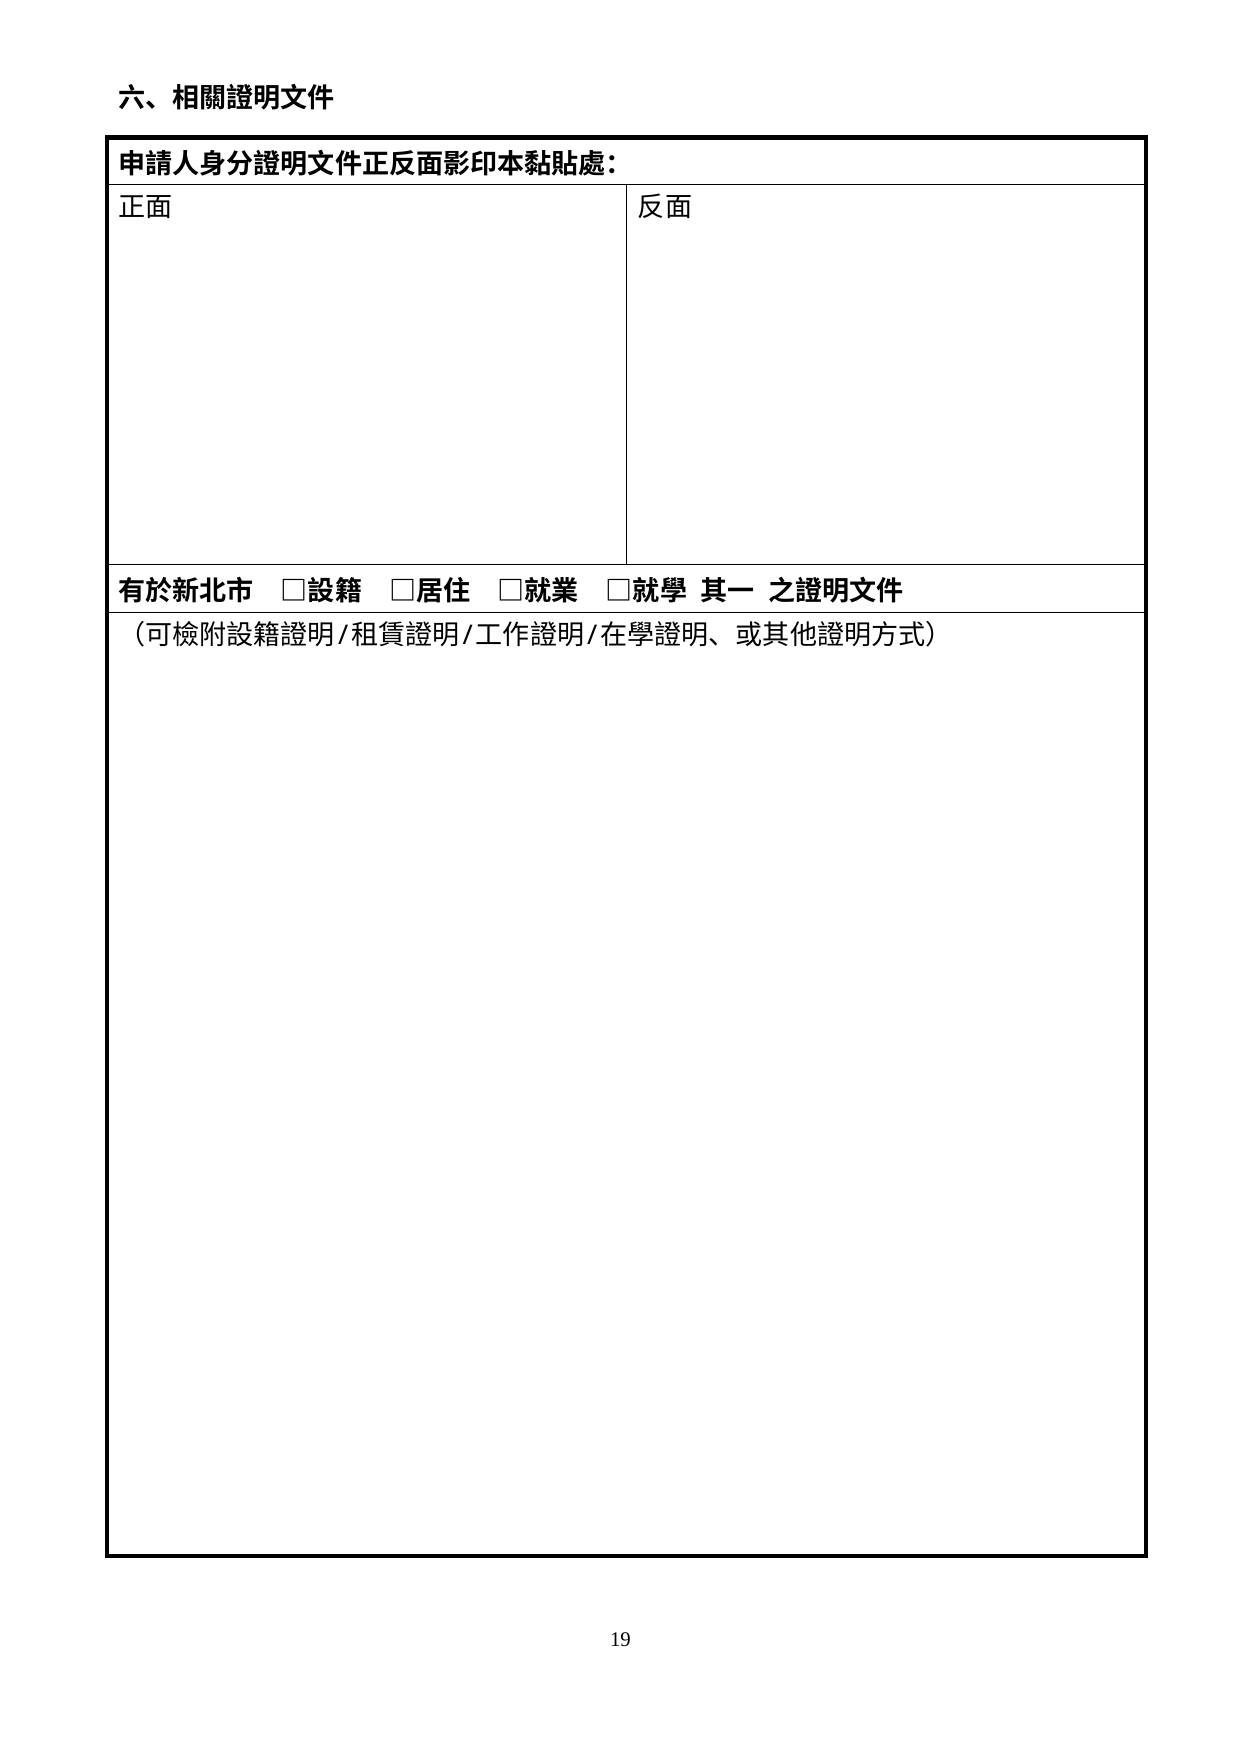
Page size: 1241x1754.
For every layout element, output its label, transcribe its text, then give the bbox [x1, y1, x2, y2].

table_cell 反面 [627, 185, 1144, 563]
table_cell 正面 [109, 185, 626, 563]
table_cell （可檢附設籍證明/租賃證明/工作證明/在學證明、或其他證明方式） [109, 613, 1144, 1553]
text 六、相關證明文件 [118, 76, 1122, 116]
table_header 申請人身分證明文件正反面影印本黏貼處： [109, 140, 1144, 184]
table_cell 有於新北市 □設籍 □居住 □就業 □就學 其一 之證明文件 [109, 565, 1144, 612]
